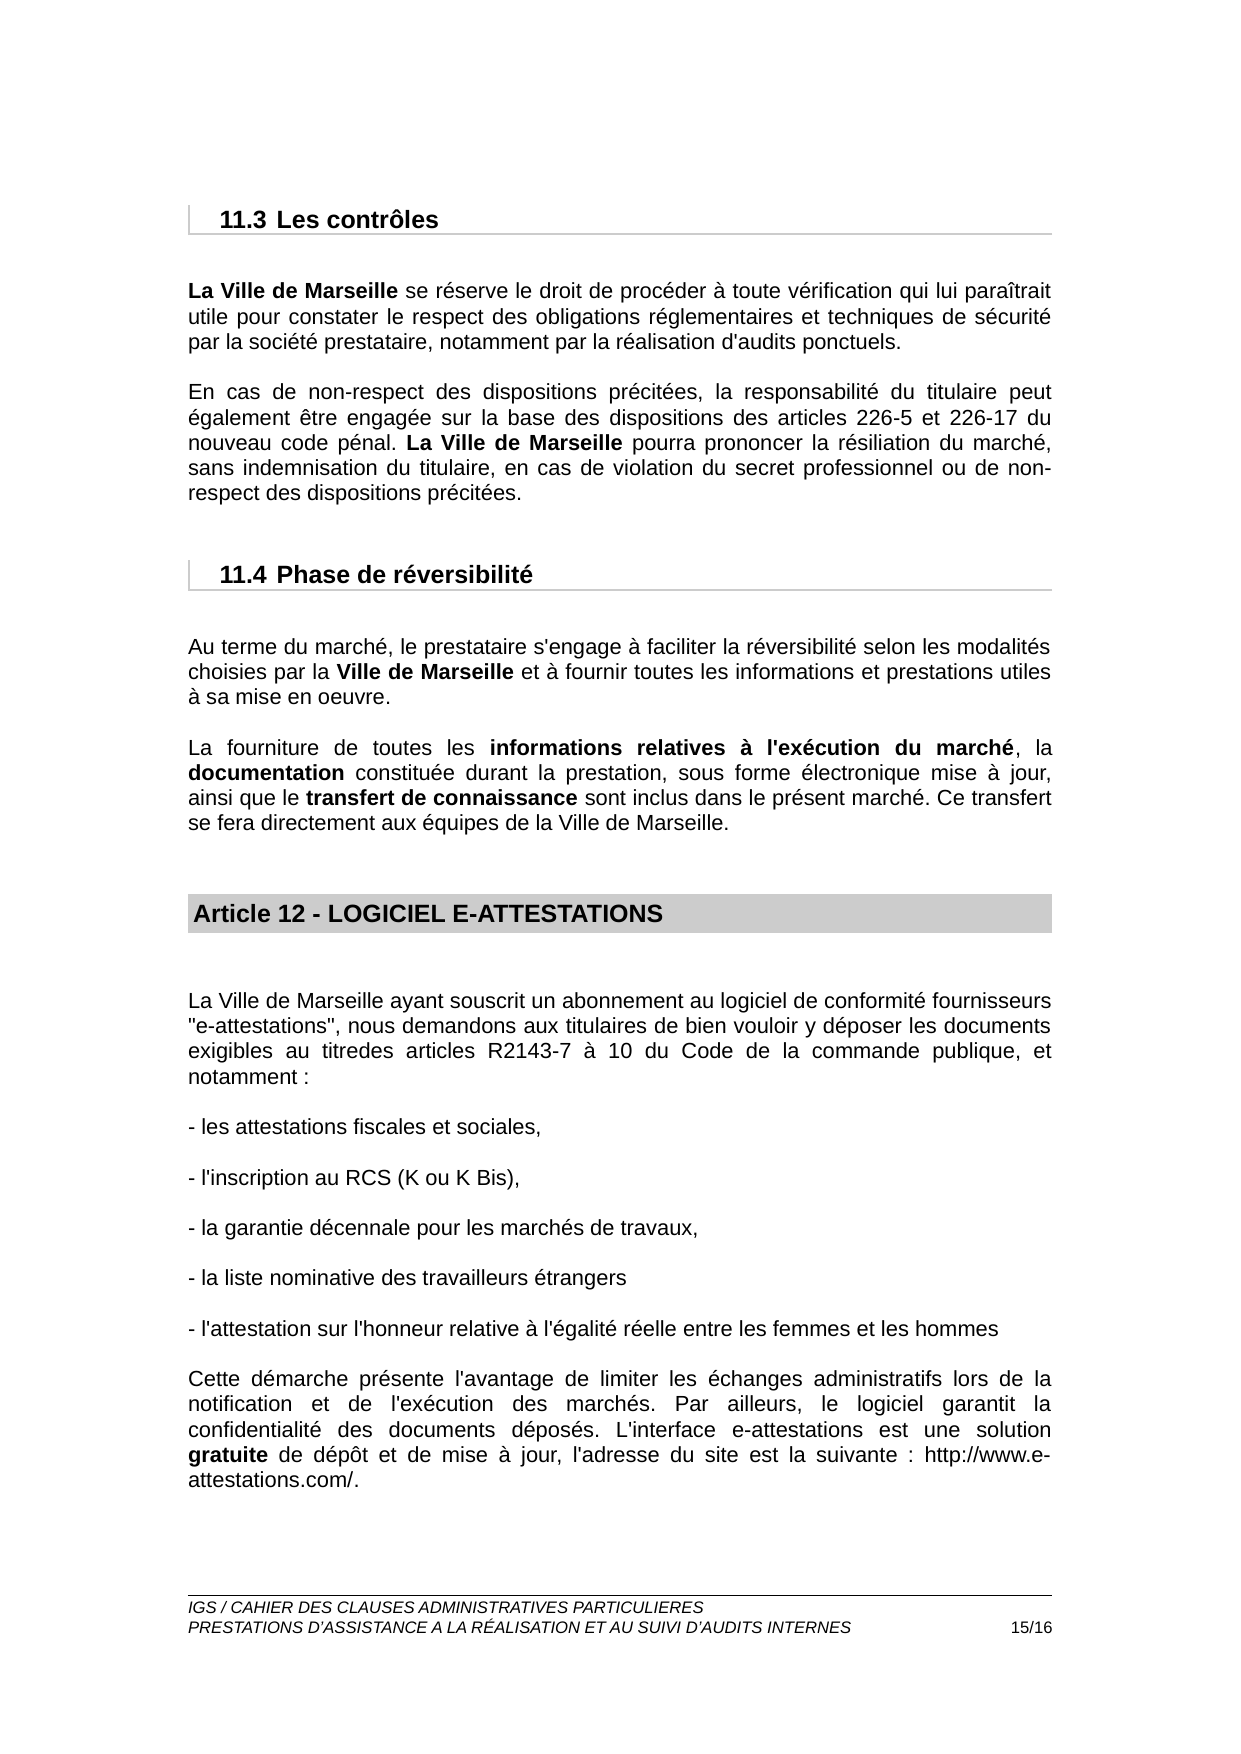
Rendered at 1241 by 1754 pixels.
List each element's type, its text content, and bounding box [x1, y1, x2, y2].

text La Ville de Marseille se réserve le droit de procéder à toute vérification qui lui paraîtrait utile pour constater le respect des obligations réglementaires et techniques de sécurité par la société prestataire, notamment par la réalisation d'audits ponctuels. [188, 278, 1052, 354]
text - la liste nominative des travailleurs étrangers [188, 1265, 1052, 1291]
text - l'inscription au RCS (K ou K Bis), [188, 1164, 1052, 1190]
text La Ville de Marseille ayant souscrit un abonnement au logiciel de conformité fournisseurs "e-attestations", nous demandons aux titulaires de bien vouloir y déposer les documents exigibles au titredes articles R2143-7 à 10 du Code de la commande publique, et notamment : [188, 988, 1052, 1089]
subtitle Les contrôles [188, 204, 1052, 233]
text Au terme du marché, le prestataire s'engage à faciliter la réversibilité selon les modalités choisies par la Ville de Marseille et à fournir toutes les informations et prestations utiles à sa mise en oeuvre. [188, 634, 1052, 709]
text - les attestations fiscales et sociales, [188, 1114, 1052, 1139]
subtitle Phase de réversibilité [190, 560, 1052, 589]
text - la garantie décennale pour les marchés de travaux, [188, 1215, 1052, 1240]
text - l'attestation sur l'honneur relative à l'égalité réelle entre les femmes et les hommes [188, 1316, 1052, 1341]
text En cas de non-respect des dispositions précitées, la responsabilité du titulaire peut également être engagée sur la base des dispositions des articles 226-5 et 226-17 du nouveau code pénal. La Ville de Marseille pourra prononcer la résiliation du marché, sans indemnisation du titulaire, en cas de violation du secret professionnel ou de non-respect des dispositions précitées. [188, 379, 1052, 505]
subtitle LOGICIEL E-ATTESTATIONS [190, 897, 1050, 931]
text Cette démarche présente l'avantage de limiter les échanges administratifs lors de la notification et de l'exécution des marchés. Par ailleurs, le logiciel garantit la confidentialité des documents déposés. L'interface e-attestations est une solution gratuite de dépôt et de mise à jour, l'adresse du site est la suivante : http://www.e-attestations.com/. [188, 1366, 1052, 1492]
text La fourniture de toutes les informations relatives à l'exécution du marché, la documentation constituée durant la prestation, sous forme électronique mise à jour, ainsi que le transfert de connaissance sont inclus dans le présent marché. Ce transfert se fera directement aux équipes de la Ville de Marseille. [188, 734, 1052, 835]
